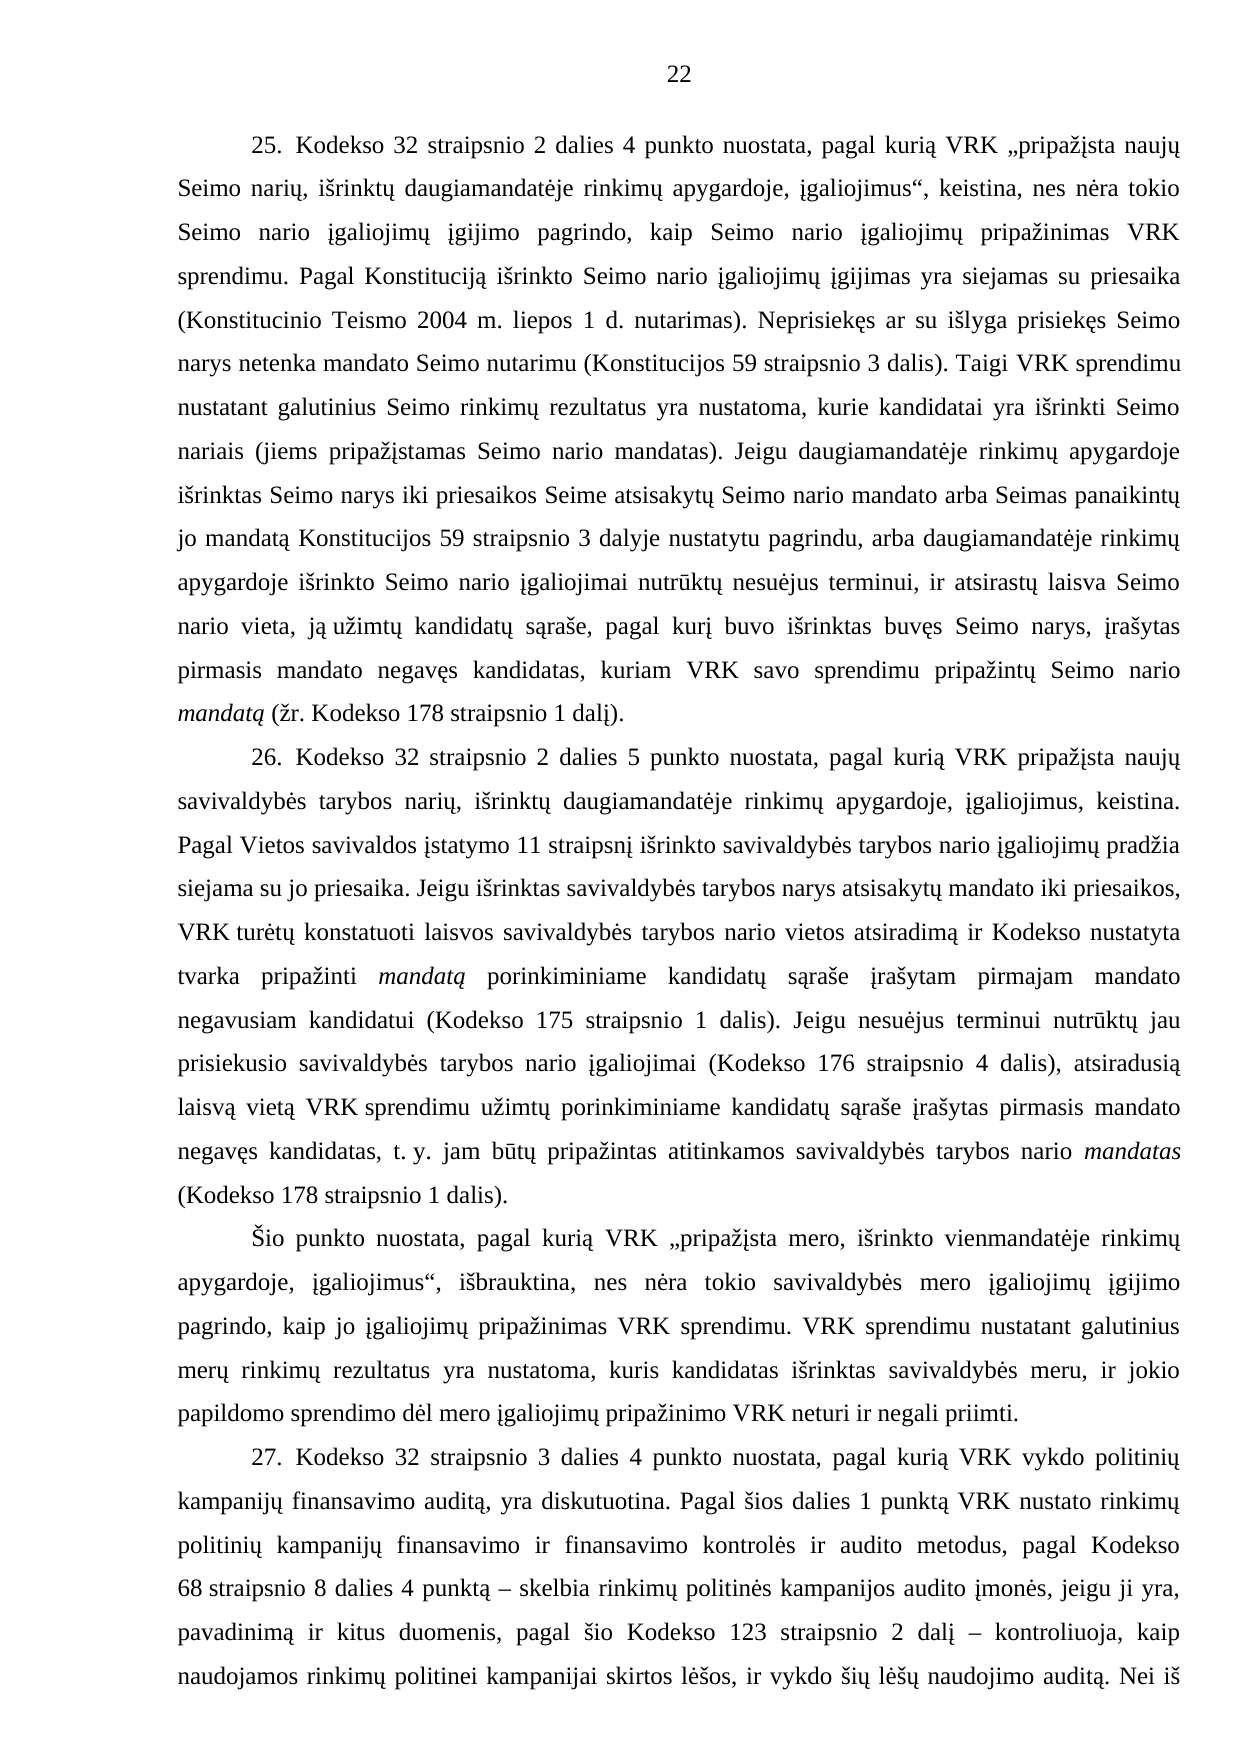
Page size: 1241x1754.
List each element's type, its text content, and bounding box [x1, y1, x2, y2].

list Kodekso 32 straipsnio 2 dalies 4 punkto nuostata, pagal kurią VRK „pripažįsta naujų Seimo narių, išrinktų daugiamandatėje rinkimų apygardoje, įgaliojimus“, keistina, nes nėra tokio Seimo nario įgaliojimų įgijimo pagrindo, kaip Seimo nario įgaliojimų pripažinimas VRK sprendimu. Pagal Konstituciją išrinkto Seimo nario įgaliojimų įgijimas yra siejamas su priesaika (Konstitucinio Teismo 2004 m. liepos 1 d. nutarimas). Neprisiekęs ar su išlyga prisiekęs Seimo narys netenka mandato Seimo nutarimu (Konstitucijos 59 straipsnio 3 dalis). Taigi VRK sprendimu nustatant galutinius Seimo rinkimų rezultatus yra nustatoma, kurie kandidatai yra išrinkti Seimo nariais (jiems pripažįstamas Seimo nario mandatas). Jeigu daugiamandatėje rinkimų apygardoje išrinktas Seimo narys iki priesaikos Seime atsisakytų Seimo nario mandato arba Seimas panaikintų jo mandatą Konstitucijos 59 straipsnio 3 dalyje nustatytu pagrindu, arba daugiamandatėje rinkimų apygardoje išrinkto Seimo nario įgaliojimai nutrūktų nesuėjus terminui, ir atsirastų laisva Seimo nario vieta, ją užimtų kandidatų sąraše, pagal kurį buvo išrinktas buvęs Seimo narys, įrašytas pirmasis mandato negavęs kandidatas, kuriam VRK savo sprendimu pripažintų Seimo nario mandatą (žr. Kodekso 178 straipsnio 1 dalį). [177, 118, 1181, 731]
list Kodekso 32 straipsnio 3 dalies 4 punkto nuostata, pagal kurią VRK vykdo politinių kampanijų finansavimo auditą, yra diskutuotina. Pagal šios dalies 1 punktą VRK nustato rinkimų politinių kampanijų finansavimo ir finansavimo kontrolės ir audito metodus, pagal Kodekso 68 straipsnio 8 dalies 4 punktą – skelbia rinkimų politinės kampanijos audito įmonės, jeigu ji yra, pavadinimą ir kitus duomenis, pagal šio Kodekso 123 straipsnio 2 dalį – kontroliuoja, kaip naudojamos rinkimų politinei kampanijai skirtos lėšos, ir vykdo šių lėšų naudojimo auditą. Nei iš [177, 1431, 1181, 1693]
text Šio punkto nuostata, pagal kurią VRK „pripažįsta mero, išrinkto vienmandatėje rinkimų apygardoje, įgaliojimus“, išbrauktina, nes nėra tokio savivaldybės mero įgaliojimų įgijimo pagrindo, kaip jo įgaliojimų pripažinimas VRK sprendimu. VRK sprendimu nustatant galutinius merų rinkimų rezultatus yra nustatoma, kuris kandidatas išrinktas savivaldybės meru, ir jokio papildomo sprendimo dėl mero įgaliojimų pripažinimo VRK neturi ir negali priimti. [177, 1212, 1181, 1431]
list Kodekso 32 straipsnio 2 dalies 5 punkto nuostata, pagal kurią VRK pripažįsta naujų savivaldybės tarybos narių, išrinktų daugiamandatėje rinkimų apygardoje, įgaliojimus, keistina. Pagal Vietos savivaldos įstatymo 11 straipsnį išrinkto savivaldybės tarybos nario įgaliojimų pradžia siejama su jo priesaika. Jeigu išrinktas savivaldybės tarybos narys atsisakytų mandato iki priesaikos, VRK turėtų konstatuoti laisvos savivaldybės tarybos nario vietos atsiradimą ir Kodekso nustatyta tvarka pripažinti mandatą porinkiminiame kandidatų sąraše įrašytam pirmajam mandato negavusiam kandidatui (Kodekso 175 straipsnio 1 dalis). Jeigu nesuėjus terminui nutrūktų jau prisiekusio savivaldybės tarybos nario įgaliojimai (Kodekso 176 straipsnio 4 dalis), atsiradusią laisvą vietą VRK sprendimu užimtų porinkiminiame kandidatų sąraše įrašytas pirmasis mandato negavęs kandidatas, t. y. jam būtų pripažintas atitinkamos savivaldybės tarybos nario mandatas (Kodekso 178 straipsnio 1 dalis). [177, 731, 1181, 1212]
